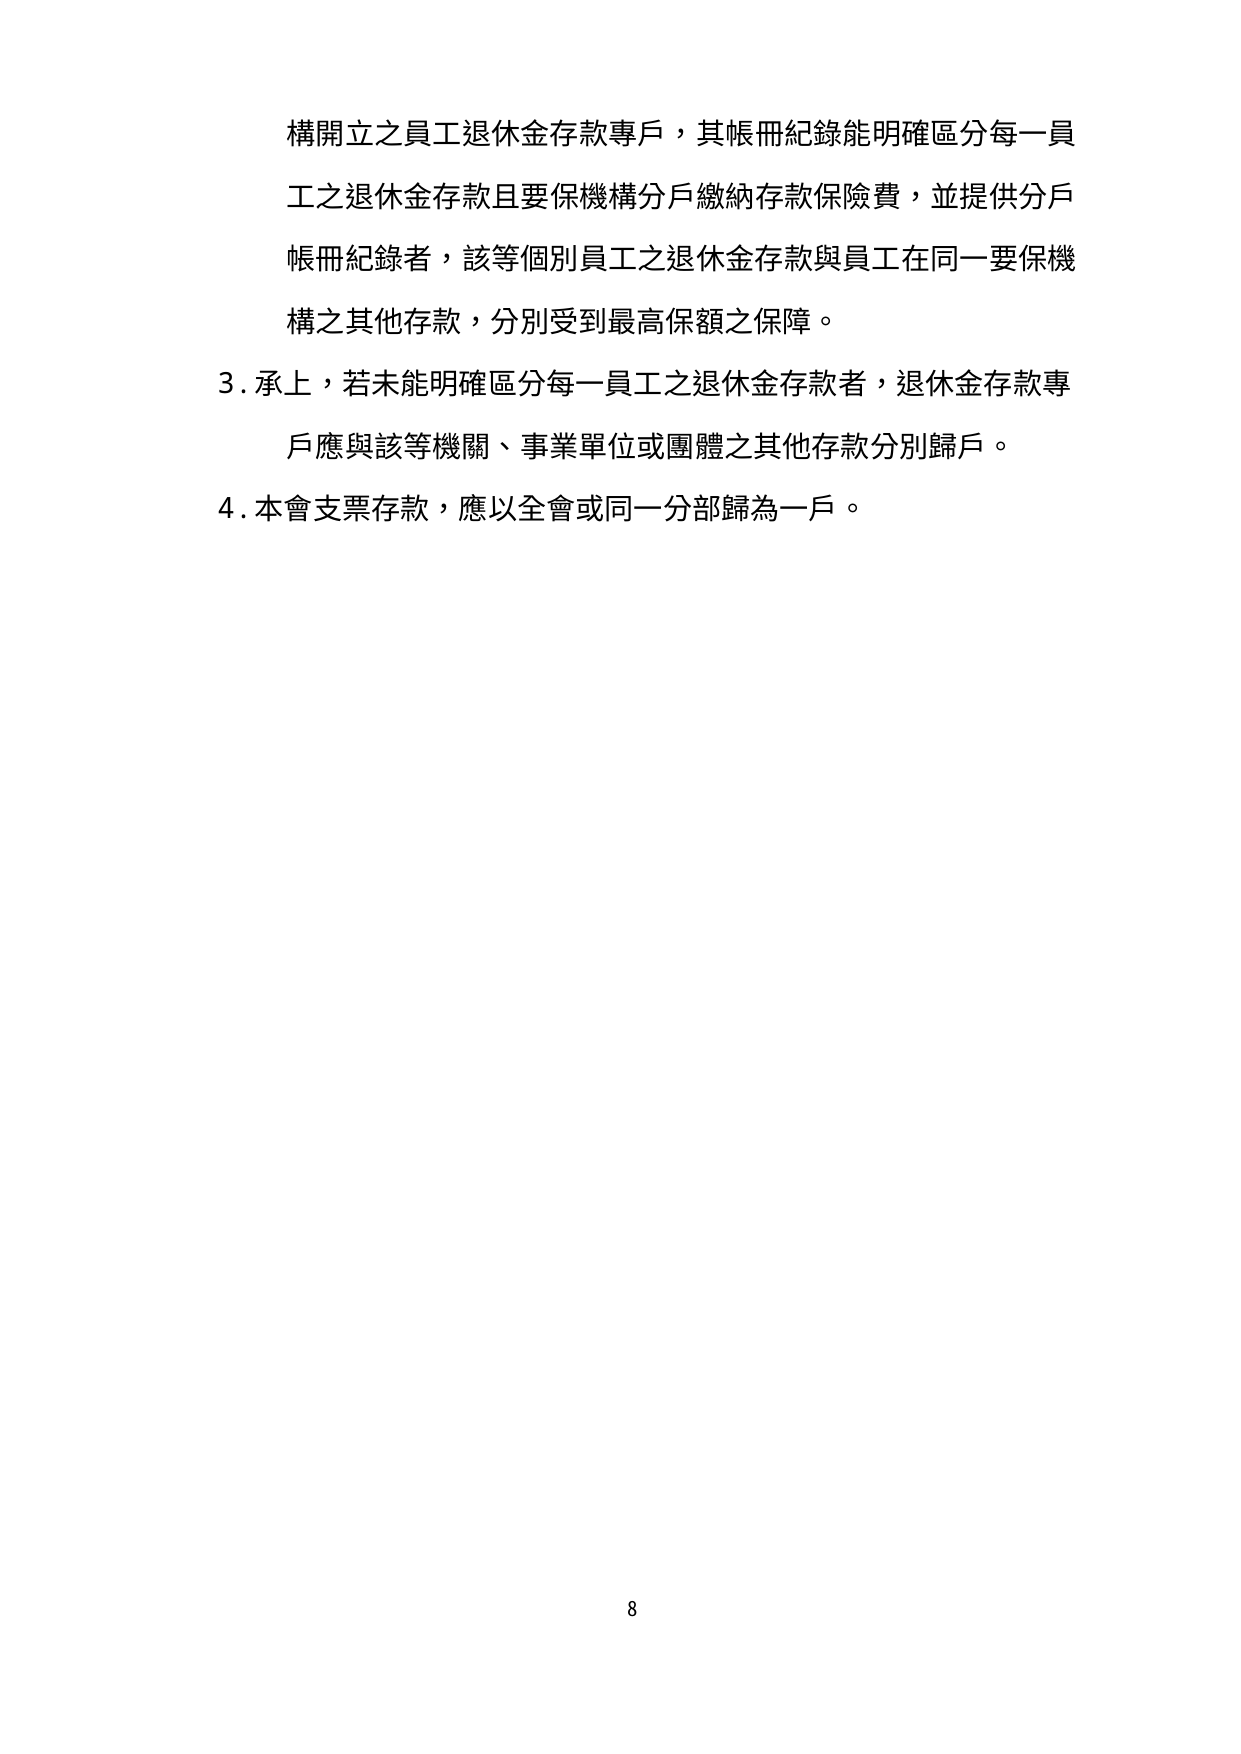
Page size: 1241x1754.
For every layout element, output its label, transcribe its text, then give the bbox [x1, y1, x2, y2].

list 本會支票存款，應以全會或同一分部歸為一戶。 [217, 465, 1078, 528]
list 構開立之員工退休金存款專戶，其帳冊紀錄能明確區分每一員工之退休金存款且要保機構分戶繳納存款保險費，並提供分戶帳冊紀錄者，該等個別員工之退休金存款與員工在同一要保機構之其他存款，分別受到最高保額之保障。 [217, 90, 1078, 340]
list 承上，若未能明確區分每一員工之退休金存款者，退休金存款專戶應與該等機關、事業單位或團體之其他存款分別歸戶。 [217, 340, 1078, 465]
